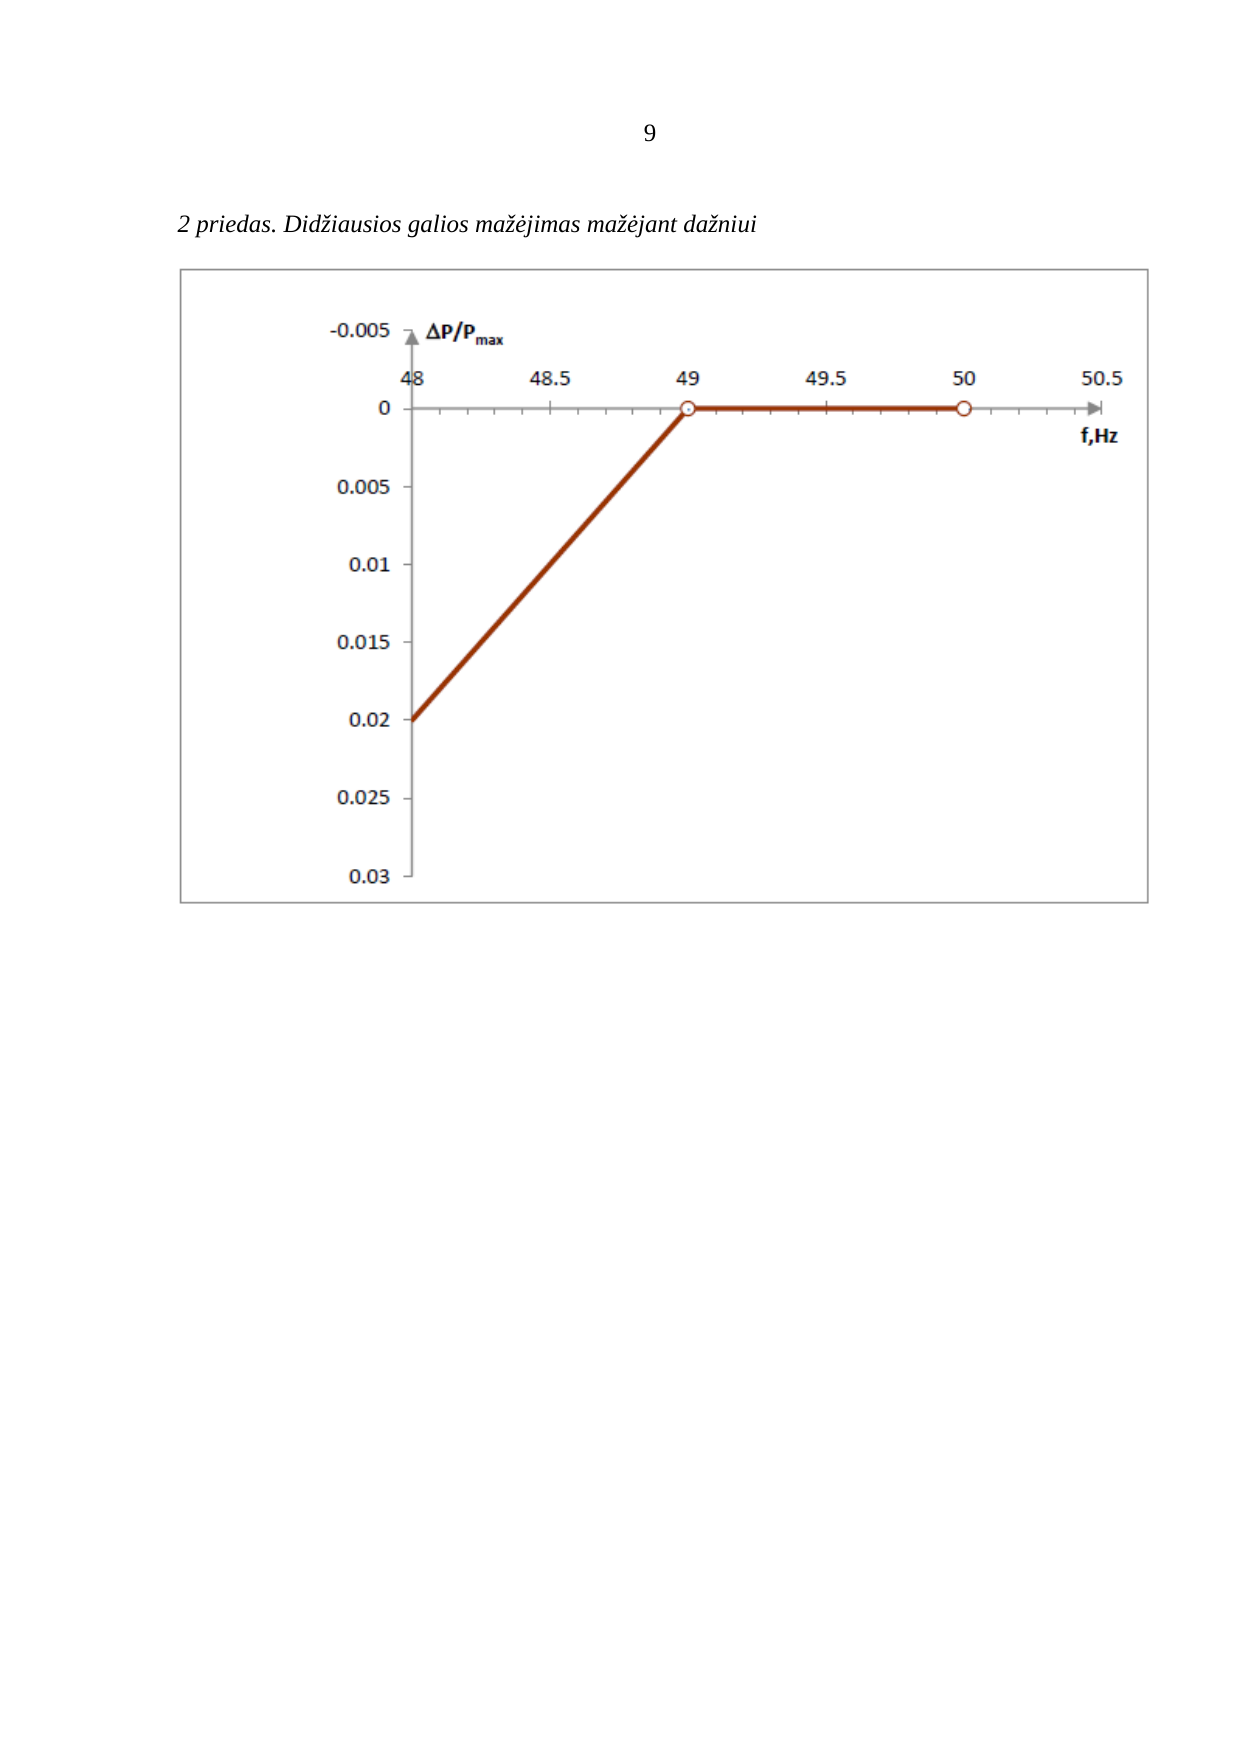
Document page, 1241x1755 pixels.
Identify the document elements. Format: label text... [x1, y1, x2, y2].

text 2 priedas. Didžiausios galios mažėjimas mažėjant dažniui [177, 209, 1122, 238]
